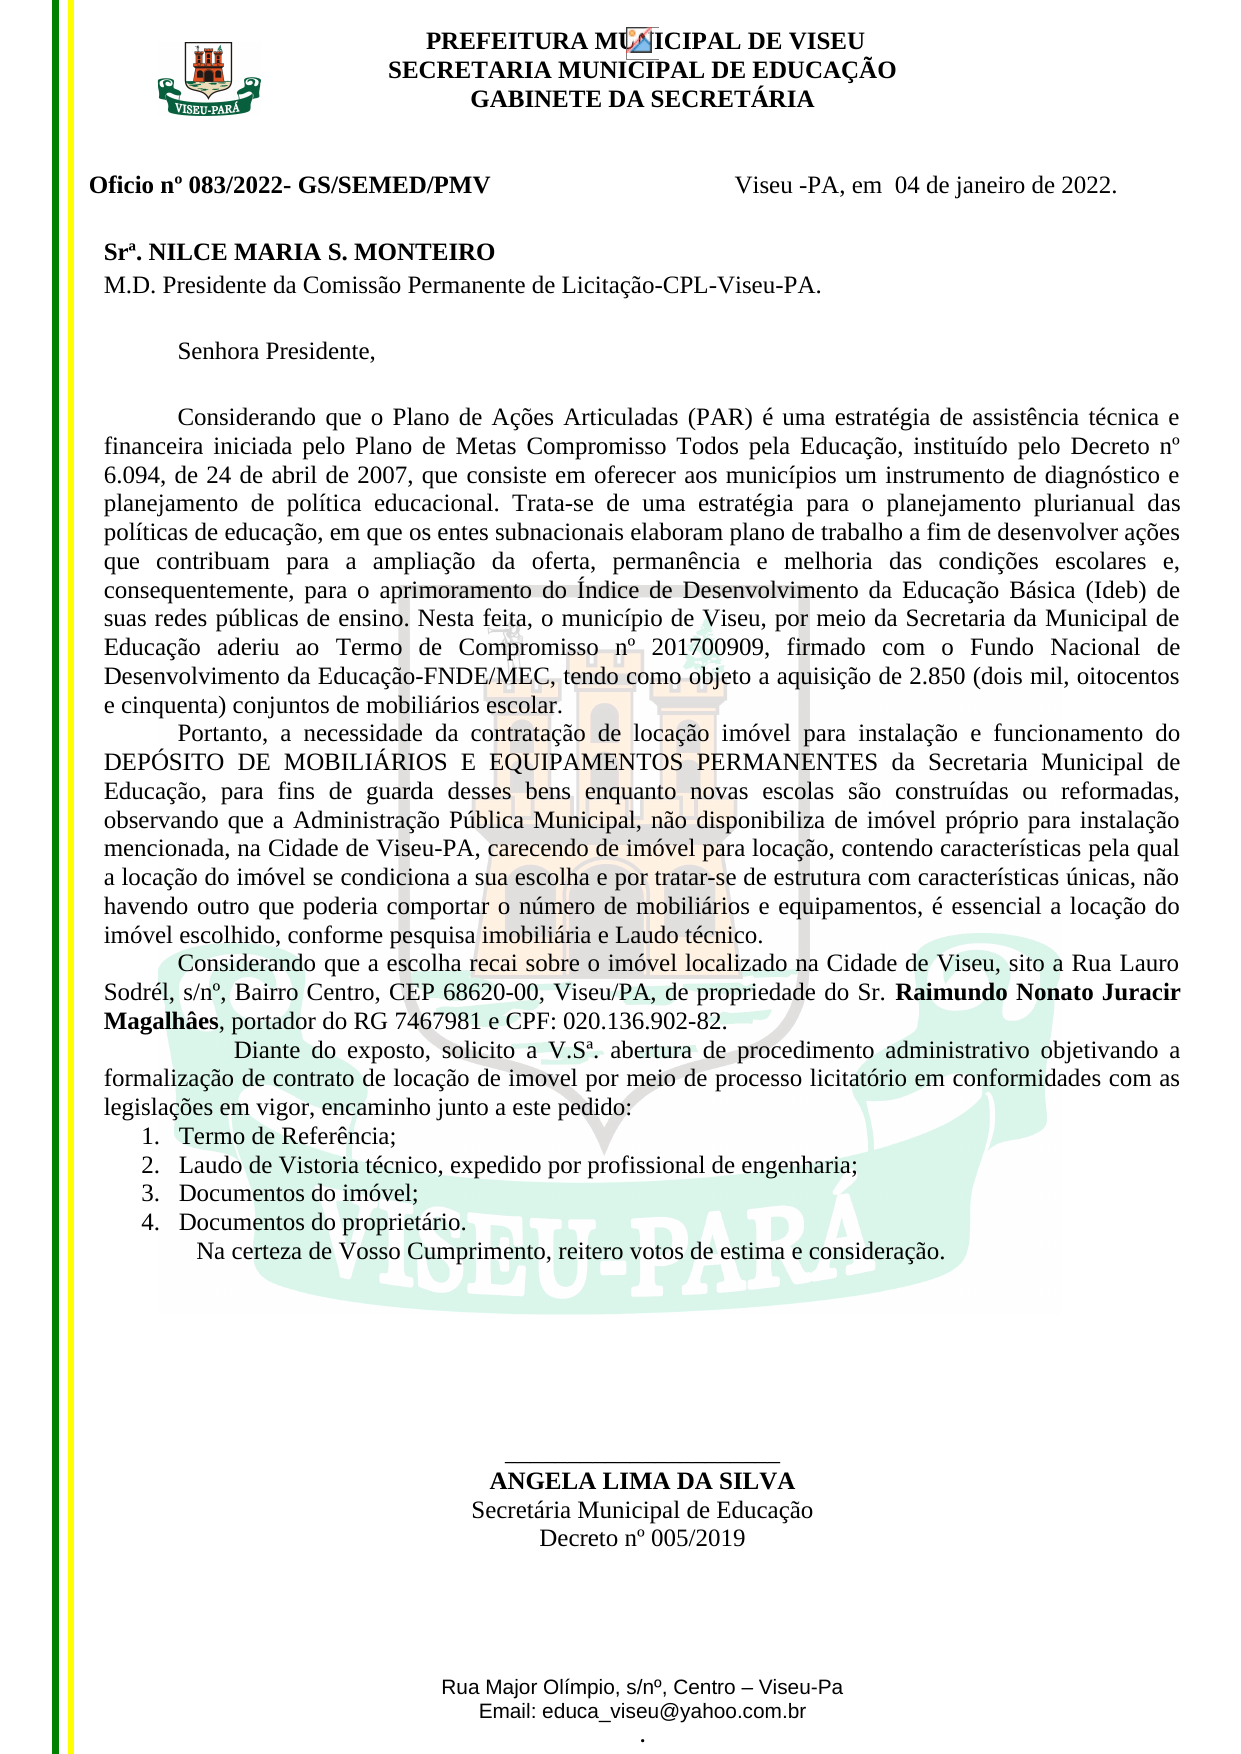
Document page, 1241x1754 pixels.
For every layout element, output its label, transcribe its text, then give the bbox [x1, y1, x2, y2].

list Termo de Referência; [1061, 1121, 1181, 1150]
text Oficio nº 083/2022- GS/SEMED/PMV Viseu -PA, em 04 de janeiro de 2022. [89, 170, 1181, 199]
text M.D. Presidente da Comissão Permanente de Licitação-CPL-Viseu-PA. [103, 270, 1181, 299]
text Srª. NILCE MARIA S. MONTEIRO [103, 237, 1181, 266]
text Decreto nº 005/2019 [103, 1523, 1181, 1552]
text Secretária Municipal de Educação [103, 1495, 1181, 1523]
text Na certeza de Vosso Cumprimento, reitero votos de estima e consideração. [103, 1236, 157, 1265]
text Considerando que a escolha recai sobre o imóvel localizado na Cidade de Viseu, sito a Rua Lauro Sodrél, s/nº, Bairro Centro, CEP 68620-00, Viseu/PA, de propriedade do Sr. Raimundo Nonato Juracir Magalhâes, portador do RG 7467981 e CPF: 020.136.902-82. [1061, 948, 1181, 1035]
subtitle Senhora Presidente, [103, 336, 918, 365]
list Documentos do proprietário. [1061, 1207, 1181, 1236]
text Portanto, a necessidade da contratação de locação imóvel para instalação e funcionamento do DEPÓSITO DE MOBILIÁRIOS E EQUIPAMENTOS PERMANENTES da Secretaria Municipal de Educação, para fins de guarda desses bens enquanto novas escolas são construídas ou reformadas, observando que a Administração Pública Municipal, não disponibiliza de imóvel próprio para instalação mencionada, na Cidade de Viseu-PA, carecendo de imóvel para locação, contendo características pela qual a locação do imóvel se condiciona a sua escolha e por tratar-se de estrutura com características únicas, não havendo outro que poderia comportar o número de mobiliários e equipamentos, é essencial a locação do imóvel escolhido, conforme pesquisa imobiliária e Laudo técnico. [1061, 718, 1181, 948]
list Documentos do imóvel; [1061, 1178, 1181, 1207]
list Termo de Referência; [141, 1121, 157, 1150]
picture [157, 42, 261, 116]
text ______________________ [103, 1437, 1181, 1466]
text Diante do exposto, solicito a V.Sª. abertura de procedimento administrativo objetivando a formalização de contrato de locação de imovel por meio de processo licitatório em conformidades com as legislações em vigor, encaminho junto a este pedido: [1061, 1035, 1181, 1121]
text Na certeza de Vosso Cumprimento, reitero votos de estima e consideração. [1061, 1236, 1181, 1265]
subtitle Considerando que o Plano de Ações Articuladas (PAR) é uma estratégia de assistência técnica e financeira iniciada pelo Plano de Metas Compromisso Todos pela Educação, instituído pelo Decreto nº 6.094, de 24 de abril de 2007, que consiste em oferecer aos municípios um instrumento de diagnóstico e planejamento de política educacional. Trata-se de uma estratégia para o planejamento plurianual das políticas de educação, em que os entes subnacionais elaboram plano de trabalho a fim de desenvolver ações que contribuam para a ampliação da oferta, permanência e melhoria das condições escolares e, consequentemente, para o aprimoramento do Índice de Desenvolvimento da Educação Básica (Ideb) de suas redes públicas de ensino. Nesta feita, o município de Viseu, por meio da Secretaria da Municipal de Educação aderiu ao Termo de Compromisso nº 201700909, firmado com o Fundo Nacional de Desenvolvimento da Educação-FNDE/MEC, tendo como objeto a aquisição de 2.850 (dois mil, oitocentos e cinquenta) conjuntos de mobiliários escolar. [103, 402, 1181, 718]
text ANGELA LIMA DA SILVA [103, 1466, 1181, 1495]
list Documentos do imóvel; [141, 1178, 157, 1207]
list Laudo de Vistoria técnico, expedido por profissional de engenharia; [1061, 1150, 1181, 1178]
